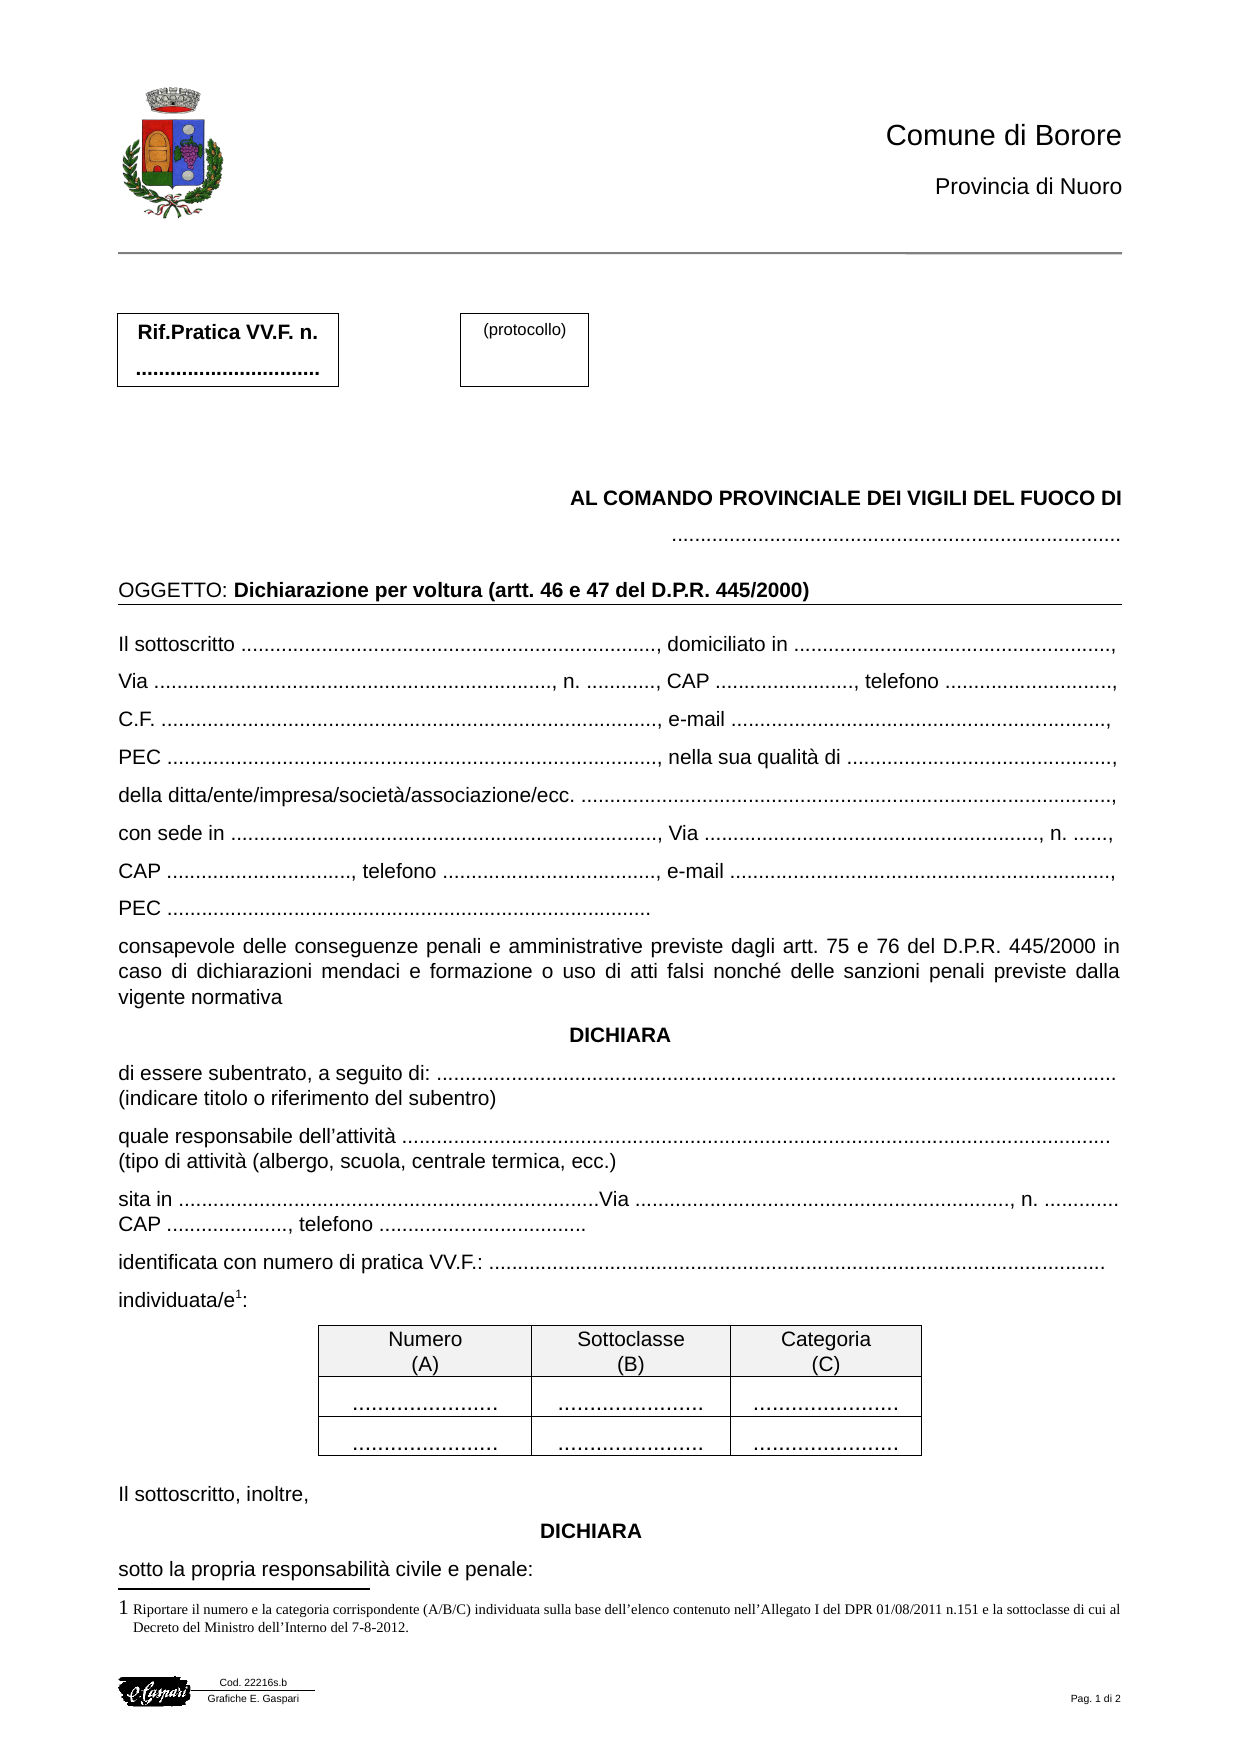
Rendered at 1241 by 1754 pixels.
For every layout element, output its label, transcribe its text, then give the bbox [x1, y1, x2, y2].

text PEC ....................................................................................., nella sua qualità di .............................................., [118, 745, 1122, 769]
text Il sottoscritto, inoltre, [118, 1481, 1063, 1505]
text DICHIARA [118, 1519, 1064, 1543]
table_cell ....................... [532, 1377, 730, 1416]
text DICHIARA [118, 1022, 1122, 1046]
table_cell ....................... [731, 1377, 921, 1416]
text identificata con numero di pratica VV.F.: ........................................................................................................... [118, 1250, 1122, 1274]
text Via ....................................................................., n. ............, CAP ........................, telefono ............................., [118, 669, 1122, 693]
text Il sottoscritto ........................................................................, domiciliato in ......................................................., [118, 632, 1122, 656]
text quale responsabile dell’attività ........................................................................................................................... (tipo di attività (albergo, scuola, centrale termica, ecc.) [118, 1123, 1122, 1173]
text Comune di Borore [224, 118, 1122, 152]
table_cell ....................... [731, 1417, 921, 1455]
text Provincia di Nuoro [224, 173, 1122, 200]
table_header Rif.Pratica VV.F. n. ................................ [118, 314, 338, 386]
table_header (protocollo) [461, 314, 588, 386]
text Riportare il numero e la categoria corrispondente (A/B/C) individuata sulla base dell’elenco contenuto nell’Allegato I del DPR 01/08/2011 n.151 e la sottoclasse di cui al Decreto del Ministro dell’Interno del 7-8-2012. [118, 1595, 1122, 1636]
text OGGETTO: Dichiarazione per voltura (artt. 46 e 47 del D.P.R. 445/2000) [118, 578, 1122, 604]
table_cell ....................... [319, 1417, 531, 1455]
table_cell ....................... [319, 1377, 531, 1416]
text PEC .................................................................................... [118, 896, 1122, 920]
table_header Numero (A) [319, 1326, 531, 1376]
text consapevole delle conseguenze penali e amministrative previste dagli artt. 75 e 76 del D.P.R. 445/2000 in caso di dichiarazioni mendaci e formazione o uso di atti falsi nonché delle sanzioni penali previste dalla vigente normativa [118, 934, 1122, 1009]
text .............................................................................. [118, 522, 1122, 546]
text C.F. ......................................................................................, e-mail ................................................................., [118, 707, 1122, 731]
text sita in .........................................................................Via ................................................................., n. ............. CAP ....................., telefono .................................... [118, 1187, 1122, 1236]
text della ditta/ente/impresa/società/associazione/ecc. ............................................................................................, [118, 783, 1122, 807]
picture [117, 1675, 191, 1707]
text AL COMANDO PROVINCIALE DEI VIGILI DEL FUOCO DI [118, 486, 1122, 509]
text CAP ................................, telefono ....................................., e-mail .................................................................., [118, 858, 1122, 882]
table_header Categoria (C) [731, 1326, 921, 1376]
table_header [339, 313, 460, 386]
text individuata/e: [118, 1287, 1122, 1311]
table_header Sottoclasse (B) [532, 1326, 730, 1376]
text di essere subentrato, a seguito di: ...................................................................................................................... (indicare titolo o riferimento del subentro) [118, 1060, 1122, 1109]
text con sede in .........................................................................., Via .........................................................., n. ......, [118, 821, 1122, 844]
text sotto la propria responsabilità civile e penale: [118, 1557, 1107, 1581]
picture [122, 87, 224, 219]
table_cell ....................... [532, 1417, 730, 1455]
